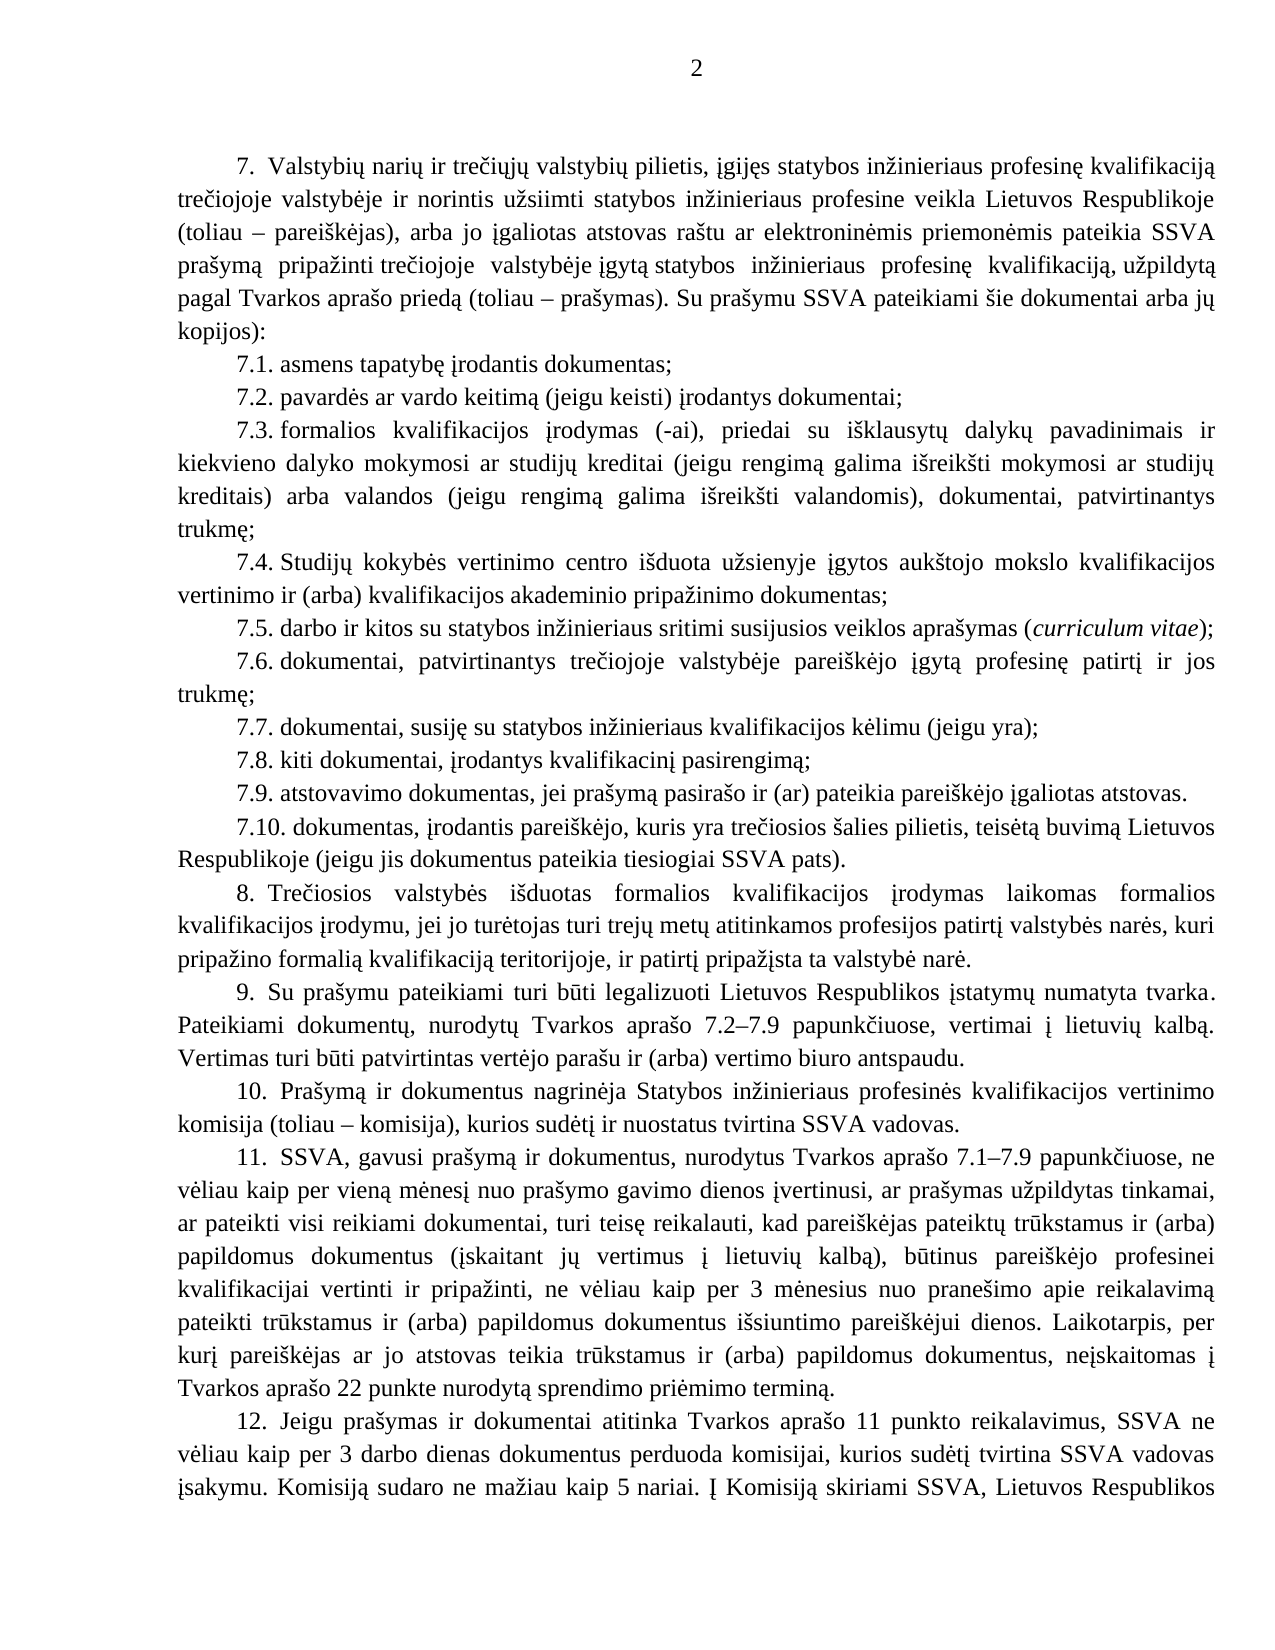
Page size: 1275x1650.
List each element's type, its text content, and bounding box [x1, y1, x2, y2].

text 11. SSVA, gavusi prašymą ir dokumentus, nurodytus Tvarkos aprašo 7.1–7.9 papunkčiuose, ne vėliau kaip per vieną mėnesį nuo prašymo gavimo dienos įvertinusi, ar prašymas užpildytas tinkamai, ar pateikti visi reikiami dokumentai, turi teisę reikalauti, kad pareiškėjas pateiktų trūkstamus ir (arba) papildomus dokumentus (įskaitant jų vertimus į lietuvių kalbą), būtinus pareiškėjo profesinei kvalifikacijai vertinti ir pripažinti, ne vėliau kaip per 3 mėnesius nuo pranešimo apie reikalavimą pateikti trūkstamus ir (arba) papildomus dokumentus išsiuntimo pareiškėjui dienos. Laikotarpis, per kurį pareiškėjas ar jo atstovas teikia trūkstamus ir (arba) papildomus dokumentus, neįskaitomas į Tvarkos aprašo 22 punkte nurodytą sprendimo priėmimo terminą. [177, 1142, 1216, 1402]
text 7.3. formalios kvalifikacijos įrodymas (-ai), priedai su išklausytų dalykų pavadinimais ir kiekvieno dalyko mokymosi ar studijų kreditai (jeigu rengimą galima išreikšti mokymosi ar studijų kreditais) arba valandos (jeigu rengimą galima išreikšti valandomis), dokumentai, patvirtinantys trukmę; [177, 415, 1216, 543]
text 8. Trečiosios valstybės išduotas formalios kvalifikacijos įrodymas laikomas formalios kvalifikacijos įrodymu, jei jo turėtojas turi trejų metų atitinkamos profesijos patirtį valstybės narės, kuri pripažino formalią kvalifikaciją teritorijoje, ir patirtį pripažįsta ta valstybė narė. [177, 878, 1216, 972]
text 12. Jeigu prašymas ir dokumentai atitinka Tvarkos aprašo 11 punkto reikalavimus, SSVA ne vėliau kaip per 3 darbo dienas dokumentus perduoda komisijai, kurios sudėtį tvirtina SSVA vadovas įsakymu. Komisiją sudaro ne mažiau kaip 5 nariai. Į Komisiją skiriami SSVA, Lietuvos Respublikos [177, 1406, 1216, 1501]
text 10. Prašymą ir dokumentus nagrinėja Statybos inžinieriaus profesinės kvalifikacijos vertinimo komisija (toliau – komisija), kurios sudėtį ir nuostatus tvirtina SSVA vadovas. [177, 1076, 1216, 1137]
text 7.2. pavardės ar vardo keitimą (jeigu keisti) įrodantys dokumentai; [177, 382, 1216, 411]
text 7.9. atstovavimo dokumentas, jei prašymą pasirašo ir (ar) pateikia pareiškėjo įgaliotas atstovas. [177, 778, 1216, 807]
text 7.6. dokumentai, patvirtinantys trečiojoje valstybėje pareiškėjo įgytą profesinę patirtį ir jos trukmę; [177, 646, 1216, 708]
text 7.8. kiti dokumentai, įrodantys kvalifikacinį pasirengimą; [177, 746, 1216, 774]
text 7.7. dokumentai, susiję su statybos inžinieriaus kvalifikacijos kėlimu (jeigu yra); [177, 712, 1216, 741]
text 7.5. darbo ir kitos su statybos inžinieriaus sritimi susijusios veiklos aprašymas (curriculum vitae); [177, 613, 1216, 642]
text 7.4. Studijų kokybės vertinimo centro išduota užsienyje įgytos aukštojo mokslo kvalifikacijos vertinimo ir (arba) kvalifikacijos akademinio pripažinimo dokumentas; [177, 547, 1216, 609]
text 7.1. asmens tapatybę įrodantis dokumentas; [177, 349, 1216, 378]
text 9. Su prašymu pateikiami turi būti legalizuoti Lietuvos Respublikos įstatymų numatyta tvarka. Pateikiami dokumentų, nurodytų Tvarkos aprašo 7.2–7.9 papunkčiuose, vertimai į lietuvių kalbą. Vertimas turi būti patvirtintas vertėjo parašu ir (arba) vertimo biuro antspaudu. [177, 977, 1216, 1071]
text 7. Valstybių narių ir trečiųjų valstybių pilietis, įgijęs statybos inžinieriaus profesinę kvalifikaciją trečiojoje valstybėje ir norintis užsiimti statybos inžinieriaus profesine veikla Lietuvos Respublikoje (toliau – pareiškėjas), arba jo įgaliotas atstovas raštu ar elektroninėmis priemonėmis pateikia SSVA prašymą pripažinti trečiojoje valstybėje įgytą statybos inžinieriaus profesinę kvalifikaciją, užpildytą pagal Tvarkos aprašo priedą (toliau – prašymas). Su prašymu SSVA pateikiami šie dokumentai arba jų kopijos): [177, 151, 1216, 345]
text 7.10. dokumentas, įrodantis pareiškėjo, kuris yra trečiosios šalies pilietis, teisėtą buvimą Lietuvos Respublikoje (jeigu jis dokumentus pateikia tiesiogiai SSVA pats). [177, 812, 1216, 873]
